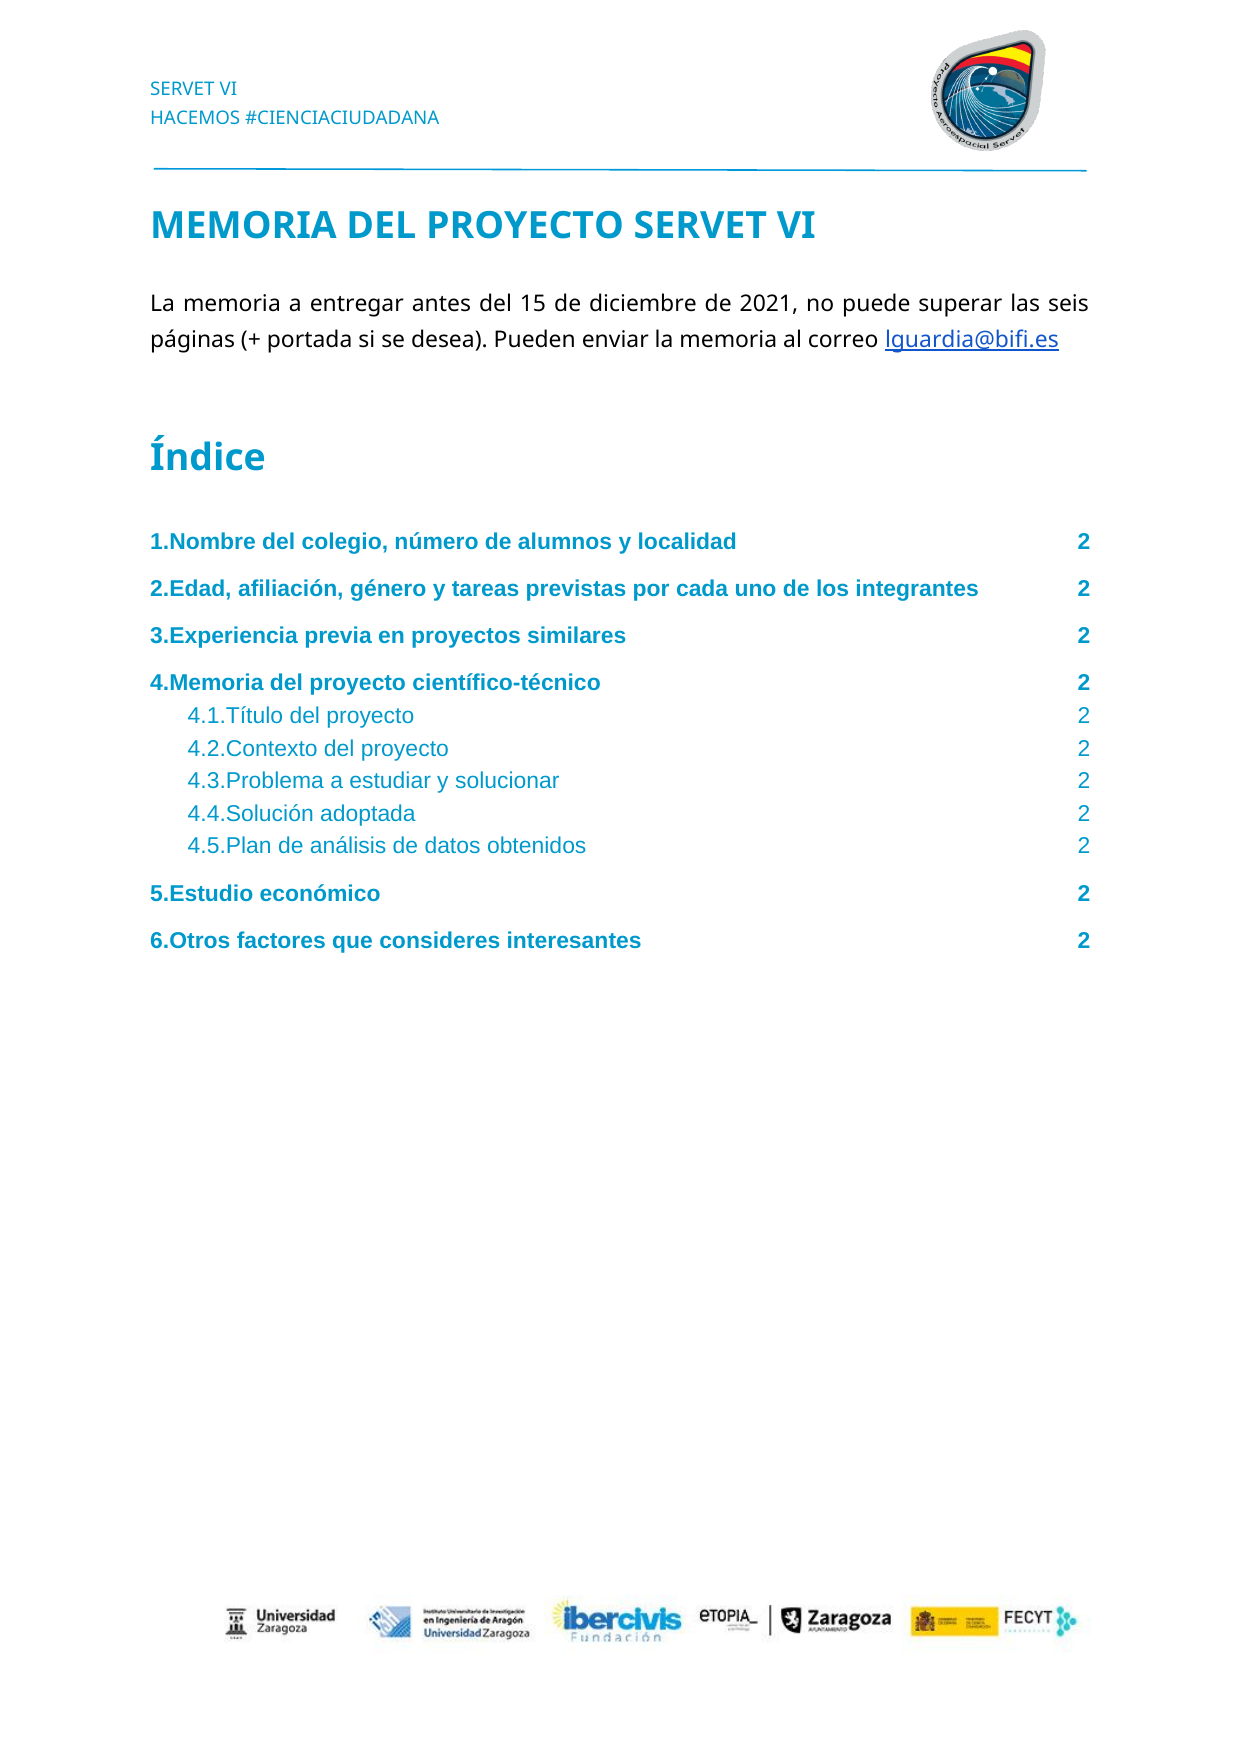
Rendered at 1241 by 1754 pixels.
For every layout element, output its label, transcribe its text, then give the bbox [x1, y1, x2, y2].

picture [212, 1577, 1091, 1679]
text 2.Edad, afiliación, género y tareas previstas por cada uno de los integrantes 2 [150, 575, 1090, 601]
text 3.Experiencia previa en proyectos similares 2 [150, 622, 1090, 648]
text Índice [150, 431, 1090, 482]
text 4.Memoria del proyecto científico-técnico 2 [150, 669, 1090, 696]
text La memoria a entregar antes del 15 de diciembre de 2021, no puede superar las seis páginas (+ portada si se desea). Pueden enviar la memoria al correo lguardia@bifi.es [150, 287, 1090, 354]
text 4.3.Problema a estudiar y solucionar 2 [187, 767, 1090, 793]
text 4.5.Plan de análisis de datos obtenidos 2 [187, 832, 1090, 859]
text 5.Estudio económico 2 [150, 879, 1090, 906]
text 4.4.Solución adoptada 2 [187, 800, 1090, 826]
text 4.2.Contexto del proyecto 2 [187, 734, 1090, 761]
text 1.Nombre del colegio, número de alumnos y localidad 2 [150, 528, 1090, 554]
text MEMORIA DEL PROYECTO SERVET VI [150, 150, 1090, 249]
text 4.1.Título del proyecto 2 [187, 702, 1090, 728]
text 6.Otros factores que consideres interesantes 2 [150, 927, 1090, 953]
picture [915, 18, 1060, 150]
